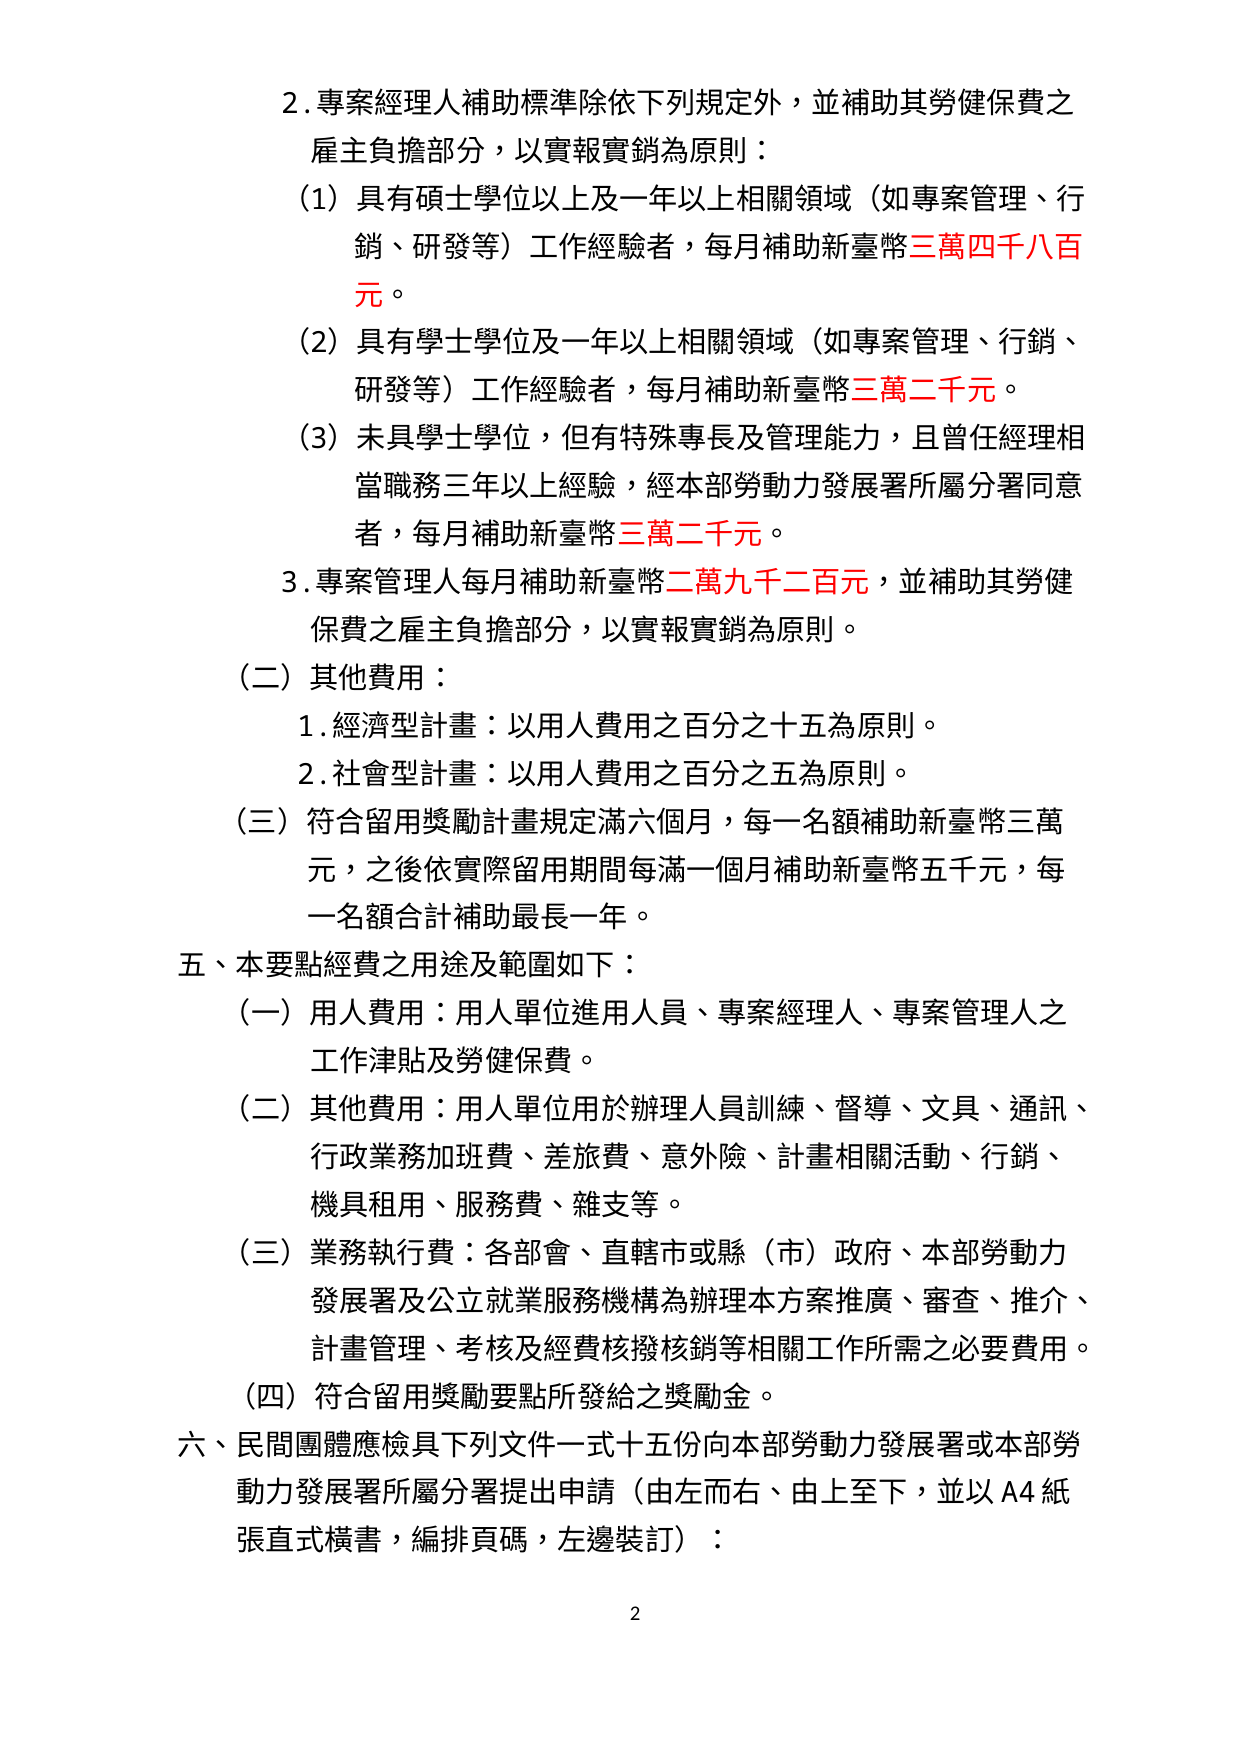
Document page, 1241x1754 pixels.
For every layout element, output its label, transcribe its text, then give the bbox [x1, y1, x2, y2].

text （四）符合留用獎勵要點所發給之獎勵金。 [177, 1369, 1092, 1417]
text 五、本要點經費之用途及範圍如下： [177, 937, 1092, 985]
text 2.社會型計畫：以用人費用之百分之五為原則。 [177, 746, 1092, 794]
text （3）未具學士學位，但有特殊專長及管理能力，且曾任經理相當職務三年以上經驗，經本部勞動力發展署所屬分署同意者，每月補助新臺幣三萬二千元。 [281, 410, 1092, 554]
text （二）其他費用： [177, 650, 1092, 698]
text 六、民間團體應檢具下列文件一式十五份向本部勞動力發展署或本部勞動力發展署所屬分署提出申請（由左而右、由上至下，並以A4紙張直式橫書，編排頁碼，左邊裝訂）： [177, 1417, 1092, 1560]
text （三）符合留用獎勵計畫規定滿六個月，每一名額補助新臺幣三萬元，之後依實際留用期間每滿一個月補助新臺幣五千元，每一名額合計補助最長一年。 [218, 794, 1092, 937]
text （二）其他費用：用人單位用於辦理人員訓練、督導、文具、通訊、行政業務加班費、差旅費、意外險、計畫相關活動、行銷、機具租用、服務費、雜支等。 [222, 1081, 1092, 1225]
text （一）用人費用：用人單位進用人員、專案經理人、專案管理人之工作津貼及勞健保費。 [222, 985, 1092, 1081]
text 3.專案管理人每月補助新臺幣二萬九千二百元，並補助其勞健保費之雇主負擔部分，以實報實銷為原則。 [280, 554, 1092, 650]
text 1.經濟型計畫：以用人費用之百分之十五為原則。 [177, 698, 1092, 746]
text 2.專案經理人補助標準除依下列規定外，並補助其勞健保費之雇主負擔部分，以實報實銷為原則： [281, 75, 1092, 171]
text （1）具有碩士學位以上及一年以上相關領域（如專案管理、行銷、研發等）工作經驗者，每月補助新臺幣三萬四千八百元。 [281, 171, 1092, 314]
text （三）業務執行費：各部會、直轄市或縣（市）政府、本部勞動力發展署及公立就業服務機構為辦理本方案推廣、審查、推介、計畫管理、考核及經費核撥核銷等相關工作所需之必要費用。 [222, 1225, 1092, 1369]
text （2）具有學士學位及一年以上相關領域（如專案管理、行銷、研發等）工作經驗者，每月補助新臺幣三萬二千元。 [281, 314, 1092, 410]
